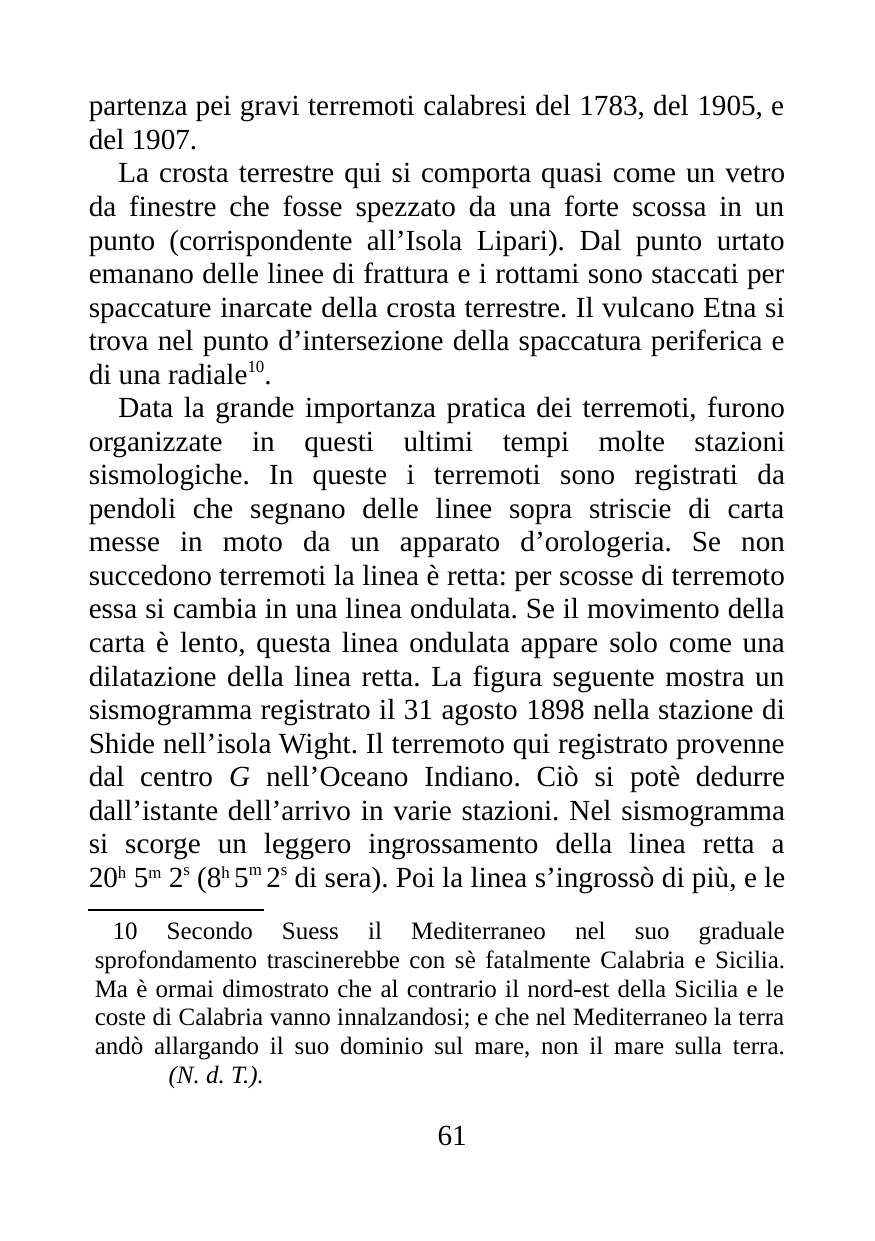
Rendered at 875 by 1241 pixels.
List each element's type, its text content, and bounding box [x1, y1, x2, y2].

text La crosta terrestre qui si comporta quasi come un vetro da finestre che fosse spezzato da una forte scossa in un punto (corrispondente all’Isola Lipari). Dal punto urtato emanano delle linee di frattura e i rottami sono staccati per spaccature inarcate della crosta terrestre. Il vulcano Etna si trova nel punto d’intersezione della spaccatura periferica e di una radiale. [88, 156, 786, 390]
text Secondo Suess il Mediterraneo nel suo graduale sprofondamento trascinerebbe con sè fatalmente Calabria e Sicilia. Ma è ormai dimostrato che al contrario il nord-est della Sicilia e le coste di Calabria vanno innalzandosi; e che nel Mediterraneo la terra andò allargando il suo dominio sul mare, non il mare sulla terra. (N. d. T.). [94, 916, 786, 1089]
text Data la grande importanza pratica dei terremoti, furono organizzate in questi ultimi tempi molte stazioni sismologiche. In queste i terremoti sono registrati da pendoli che segnano delle linee sopra striscie di carta messe in moto da un apparato d’orologeria. Se non succedono terremoti la linea è retta: per scosse di terremoto essa si cambia in una linea ondulata. Se il movimento della carta è lento, questa linea ondulata appare solo come una dilatazione della linea retta. La figura seguente mostra un sismogramma registrato il 31 agosto 1898 nella stazione di Shide nell’isola Wight. Il terremoto qui registrato provenne dal centro G nell’Oceano Indiano. Ciò si potè dedurre dall’istante dell’arrivo in varie stazioni. Nel sismogramma si scorge un leggero ingrossamento della linea retta a 20h 5m 2s (8h 5m 2s di sera). Poi la linea s’ingrossò di più, e le [88, 390, 786, 893]
text partenza pei gravi terremoti calabresi del 1783, del 1905, e del 1907. [88, 88, 786, 156]
